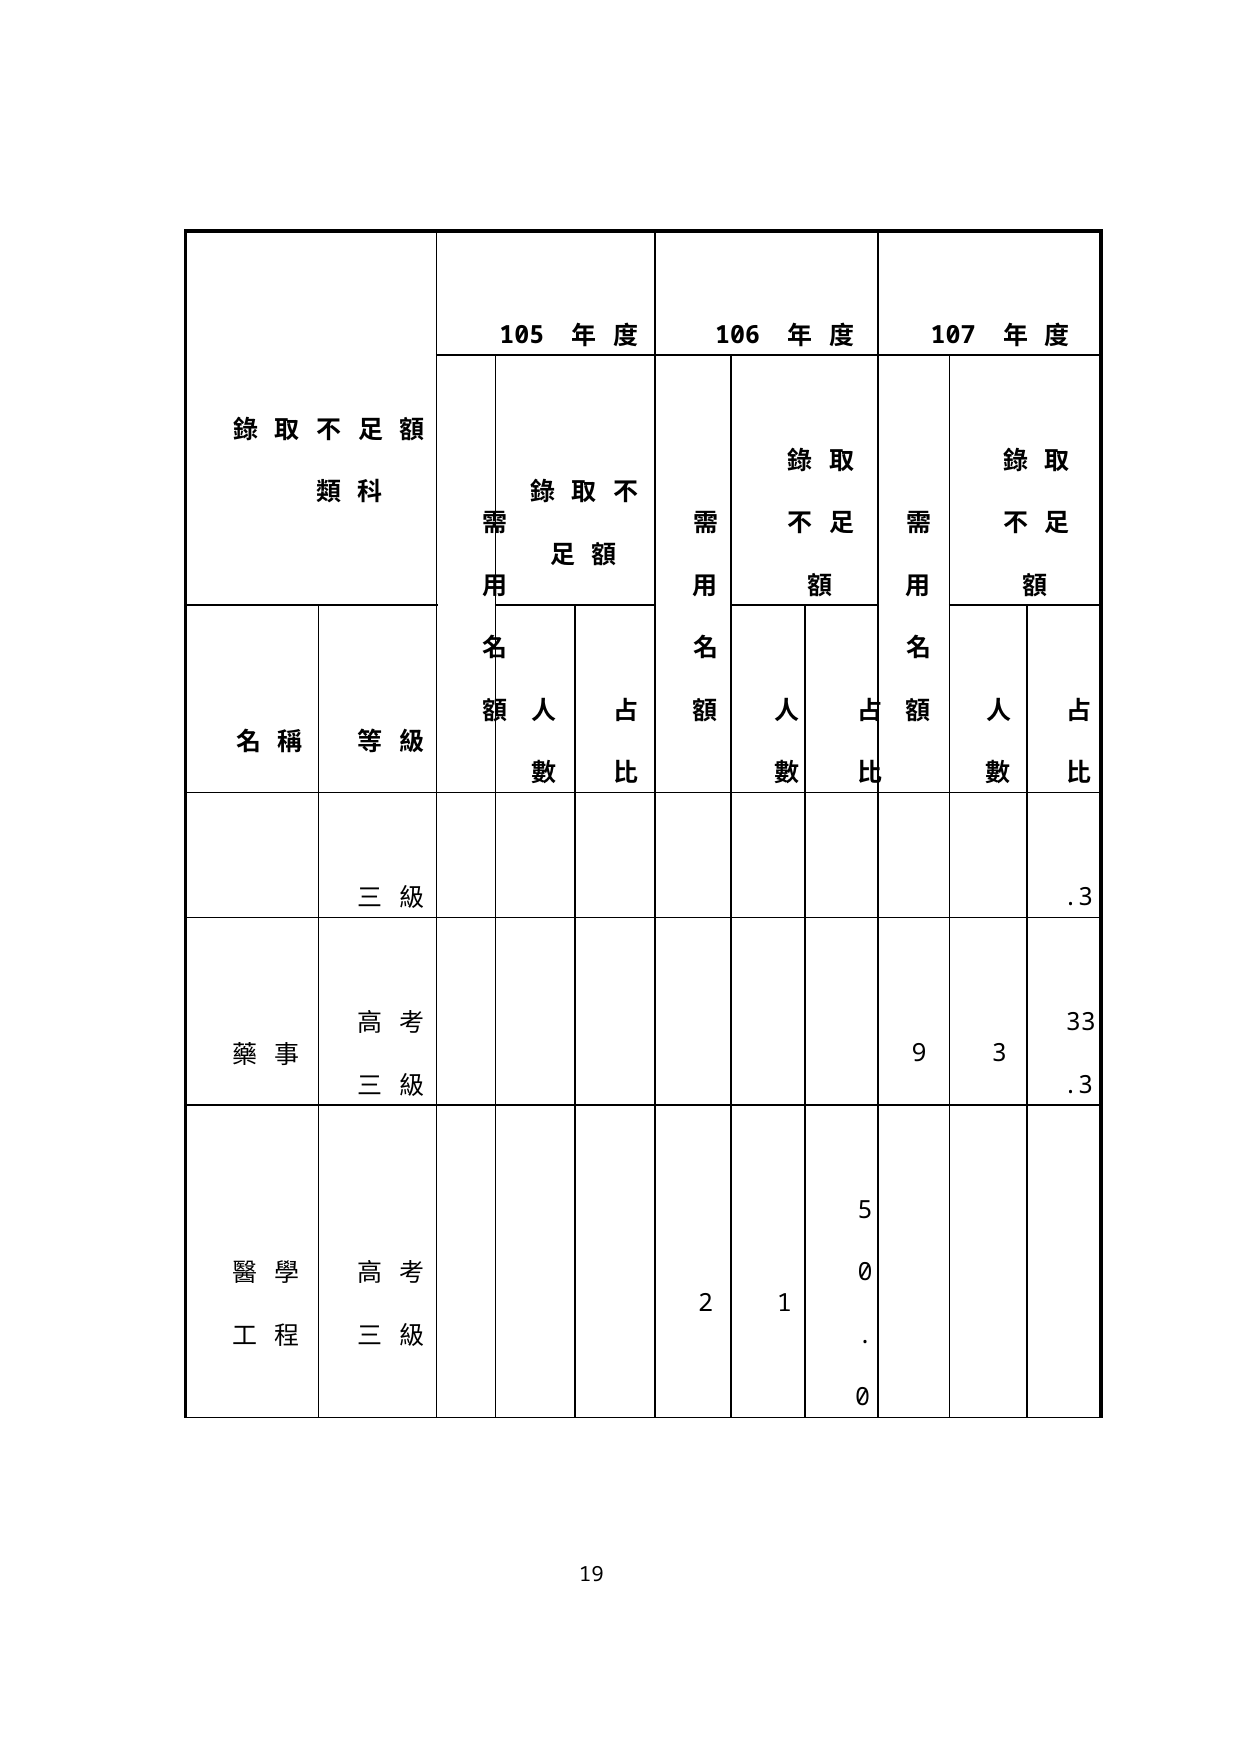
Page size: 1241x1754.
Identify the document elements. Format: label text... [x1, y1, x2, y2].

table_cell [496, 793, 574, 917]
table_cell 錄取不足額 [496, 356, 654, 604]
table_cell 33.3 [1028, 918, 1099, 1104]
table_cell 人數 [950, 606, 1026, 792]
table_cell 高考三級 [319, 1106, 436, 1417]
table_cell [576, 793, 654, 917]
table_cell 占比 [576, 606, 654, 792]
table_cell [496, 918, 574, 1104]
table_cell [656, 793, 730, 917]
table_cell [576, 1106, 654, 1417]
table_cell [1028, 1106, 1099, 1417]
table_cell 人數 [732, 606, 804, 792]
table_cell [496, 1106, 574, 1417]
table_cell [437, 1106, 495, 1417]
table_cell 錄取不足額 [732, 356, 877, 604]
table_cell 三級 [319, 793, 436, 917]
table_cell [879, 793, 949, 917]
table_header 錄取不足額類科 [187, 233, 436, 604]
table_cell [437, 918, 495, 1104]
table_cell 占比 [806, 606, 877, 792]
table_cell 3 [950, 918, 1026, 1104]
table_cell 名稱 [187, 606, 318, 792]
table_cell [437, 793, 495, 917]
table_header 107年度 [879, 233, 1099, 354]
table_cell 需用 名額 [437, 356, 495, 792]
table_cell [806, 918, 877, 1104]
table_cell 藥事 [187, 918, 318, 1104]
table_cell 50.0 [806, 1106, 877, 1417]
table_cell 人數 [496, 606, 574, 792]
table_cell 錄取不足額 [950, 356, 1099, 604]
table_cell [950, 793, 1026, 917]
table_cell 高考三級 [319, 918, 436, 1104]
table_cell [732, 918, 804, 1104]
table_cell [806, 793, 877, 917]
table_cell [879, 1106, 949, 1417]
table_cell 1 [732, 1106, 804, 1417]
table_cell [950, 1106, 1026, 1417]
table_cell [656, 918, 730, 1104]
table_cell 需用 名額 [879, 356, 949, 792]
table_cell 2 [656, 1106, 730, 1417]
table_cell [187, 793, 318, 917]
table_header 106年度 [656, 233, 877, 354]
table_cell 占比 [1028, 606, 1099, 792]
table_cell 需用 名額 [656, 356, 730, 792]
table_cell 等級 [319, 606, 436, 792]
table_cell .3 [1028, 793, 1099, 917]
table_cell 醫學工程 [187, 1106, 318, 1417]
table_cell [576, 918, 654, 1104]
table_cell [732, 793, 804, 917]
table_header 105年度 [437, 233, 654, 354]
table_cell 9 [879, 918, 949, 1104]
